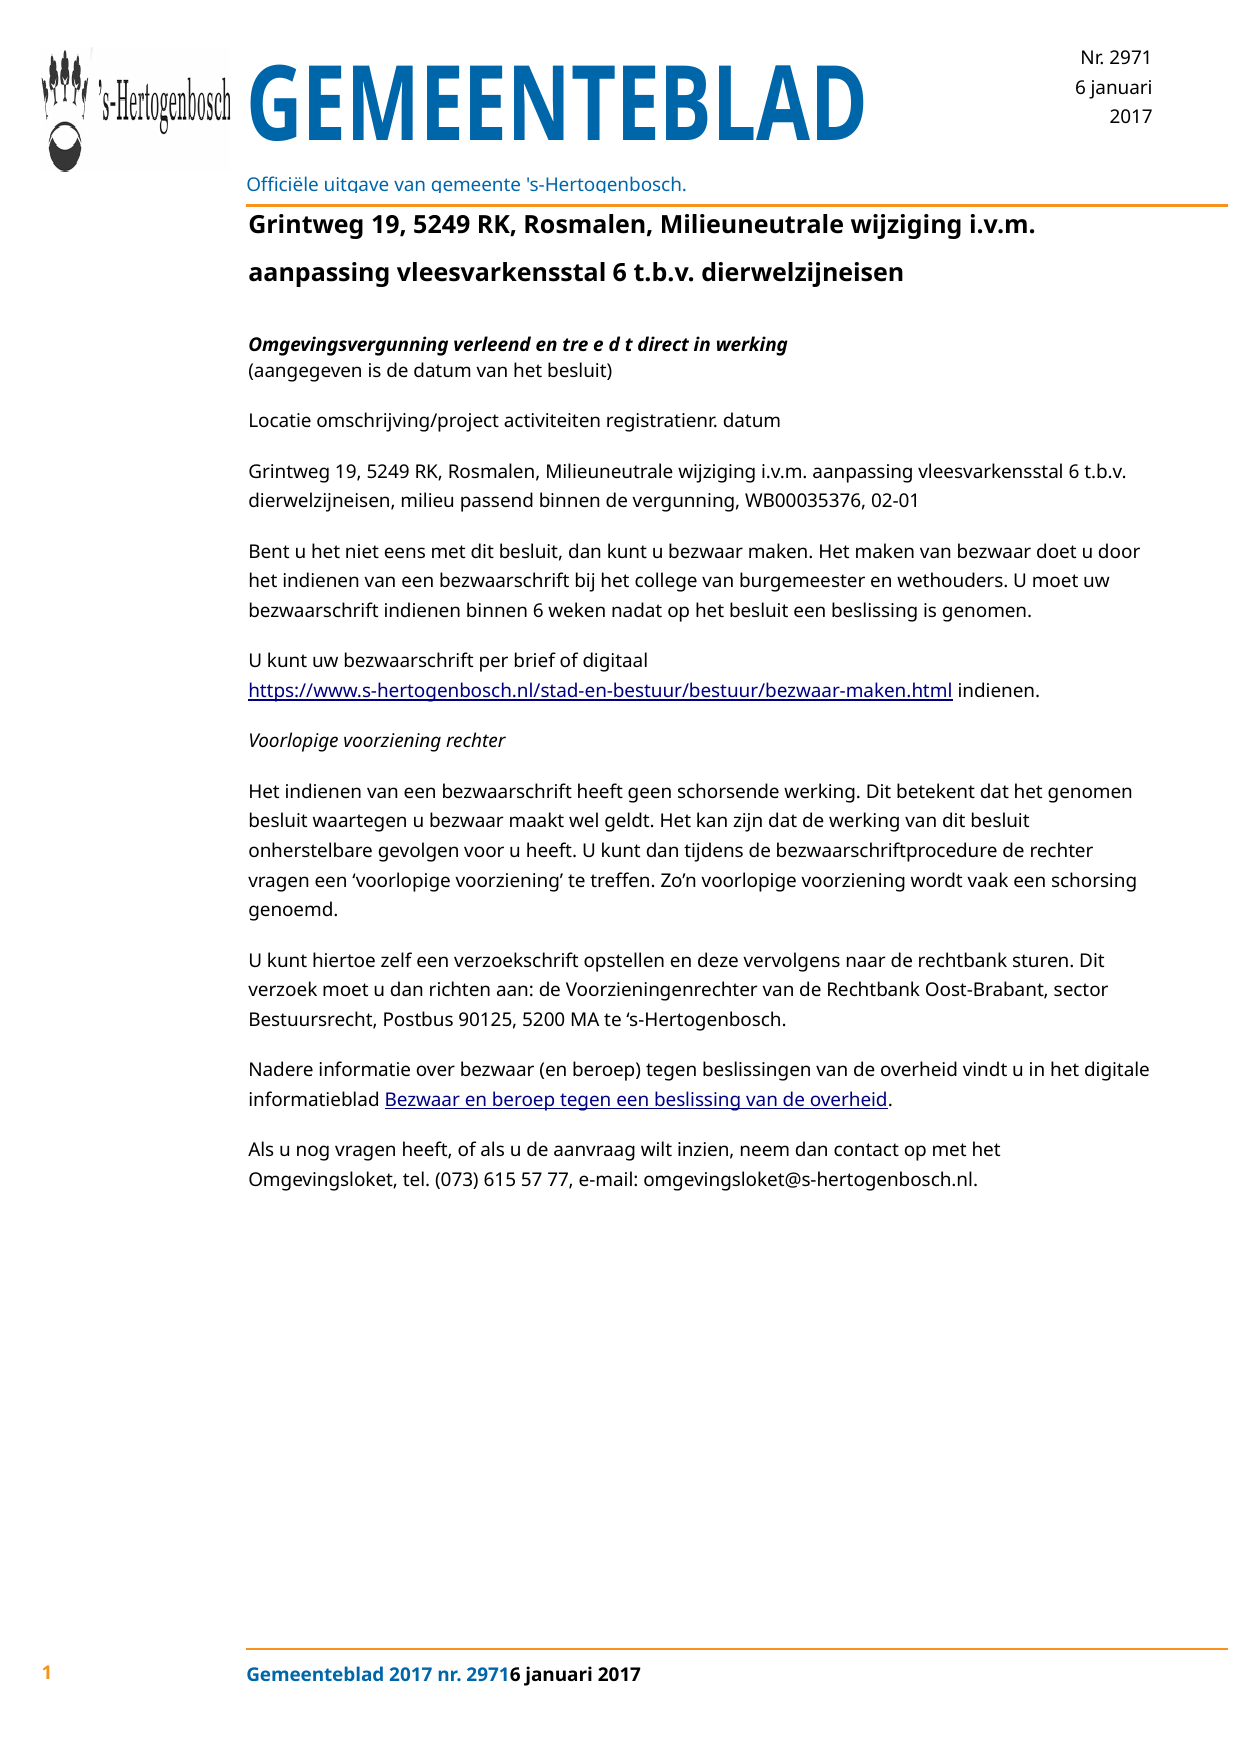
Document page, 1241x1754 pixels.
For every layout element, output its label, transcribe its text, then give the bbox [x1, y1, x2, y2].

text Als u nog vragen heeft, of als u de aanvraag wilt inzien, neem dan contact op met het Omgevingsloket, tel. (073) 615 57 77, e-mail: omgevingsloket@s-hertogenbosch.nl. [248, 1136, 1152, 1192]
text Bent u het niet eens met dit besluit, dan kunt u bezwaar maken. Het maken van bezwaar doet u door het indienen van een bezwaarschrift bij het college van burgemeester en wethouders. U moet uw bezwaarschrift indienen binnen 6 weken nadat op het besluit een beslissing is genomen. [248, 538, 1152, 623]
text Nadere informatie over bezwaar (en beroep) tegen beslissingen van de overheid vindt u in het digitale informatieblad Bezwaar en beroep tegen een beslissing van de overheid. [248, 1056, 1152, 1112]
text Voorlopige voorziening rechter [248, 728, 1152, 753]
text Grintweg 19, 5249 RK, Rosmalen, Milieuneutrale wijziging i.v.m. aanpassing vleesvarkensstal 6 t.b.v. dierwelzijneisen, milieu passend binnen de vergunning, WB00035376, 02-01 [248, 458, 1152, 513]
text Omgevingsvergunning verleend en tre e d t direct in werking [248, 331, 1152, 357]
text Locatie omschrijving/project activiteiten registratienr. datum [248, 408, 1152, 433]
text (aangegeven is de datum van het besluit) [248, 357, 1152, 383]
text U kunt hiertoe zelf een verzoekschrift opstellen en deze vervolgens naar de rechtbank sturen. Dit verzoek moet u dan richten aan: de Voorzieningenrechter van de Rechtbank Oost-Brabant, sector Bestuursrecht, Postbus 90125, 5200 MA te ‘s-Hertogenbosch. [248, 947, 1152, 1032]
text Het indienen van een bezwaarschrift heeft geen schorsende werking. Dit betekent dat het genomen besluit waartegen u bezwaar maakt wel geldt. Het kan zijn dat de werking van dit besluit onherstelbare gevolgen voor u heeft. U kunt dan tijdens de bezwaarschriftprocedure de rechter vragen een ‘voorlopige voorziening’ te treffen. Zo’n voorlopige voorziening wordt vaak een schorsing genoemd. [248, 778, 1152, 922]
picture [41, 47, 231, 172]
text Grintweg 19, 5249 RK, Rosmalen, Milieuneutrale wijziging i.v.m. aanpassing vleesvarkensstal 6 t.b.v. dierwelzijneisen [248, 207, 1152, 288]
text U kunt uw bezwaarschrift per brief of digitaal https://www.s-hertogenbosch.nl/stad-en-bestuur/bestuur/bezwaar-maken.html indienen. [248, 648, 1152, 703]
